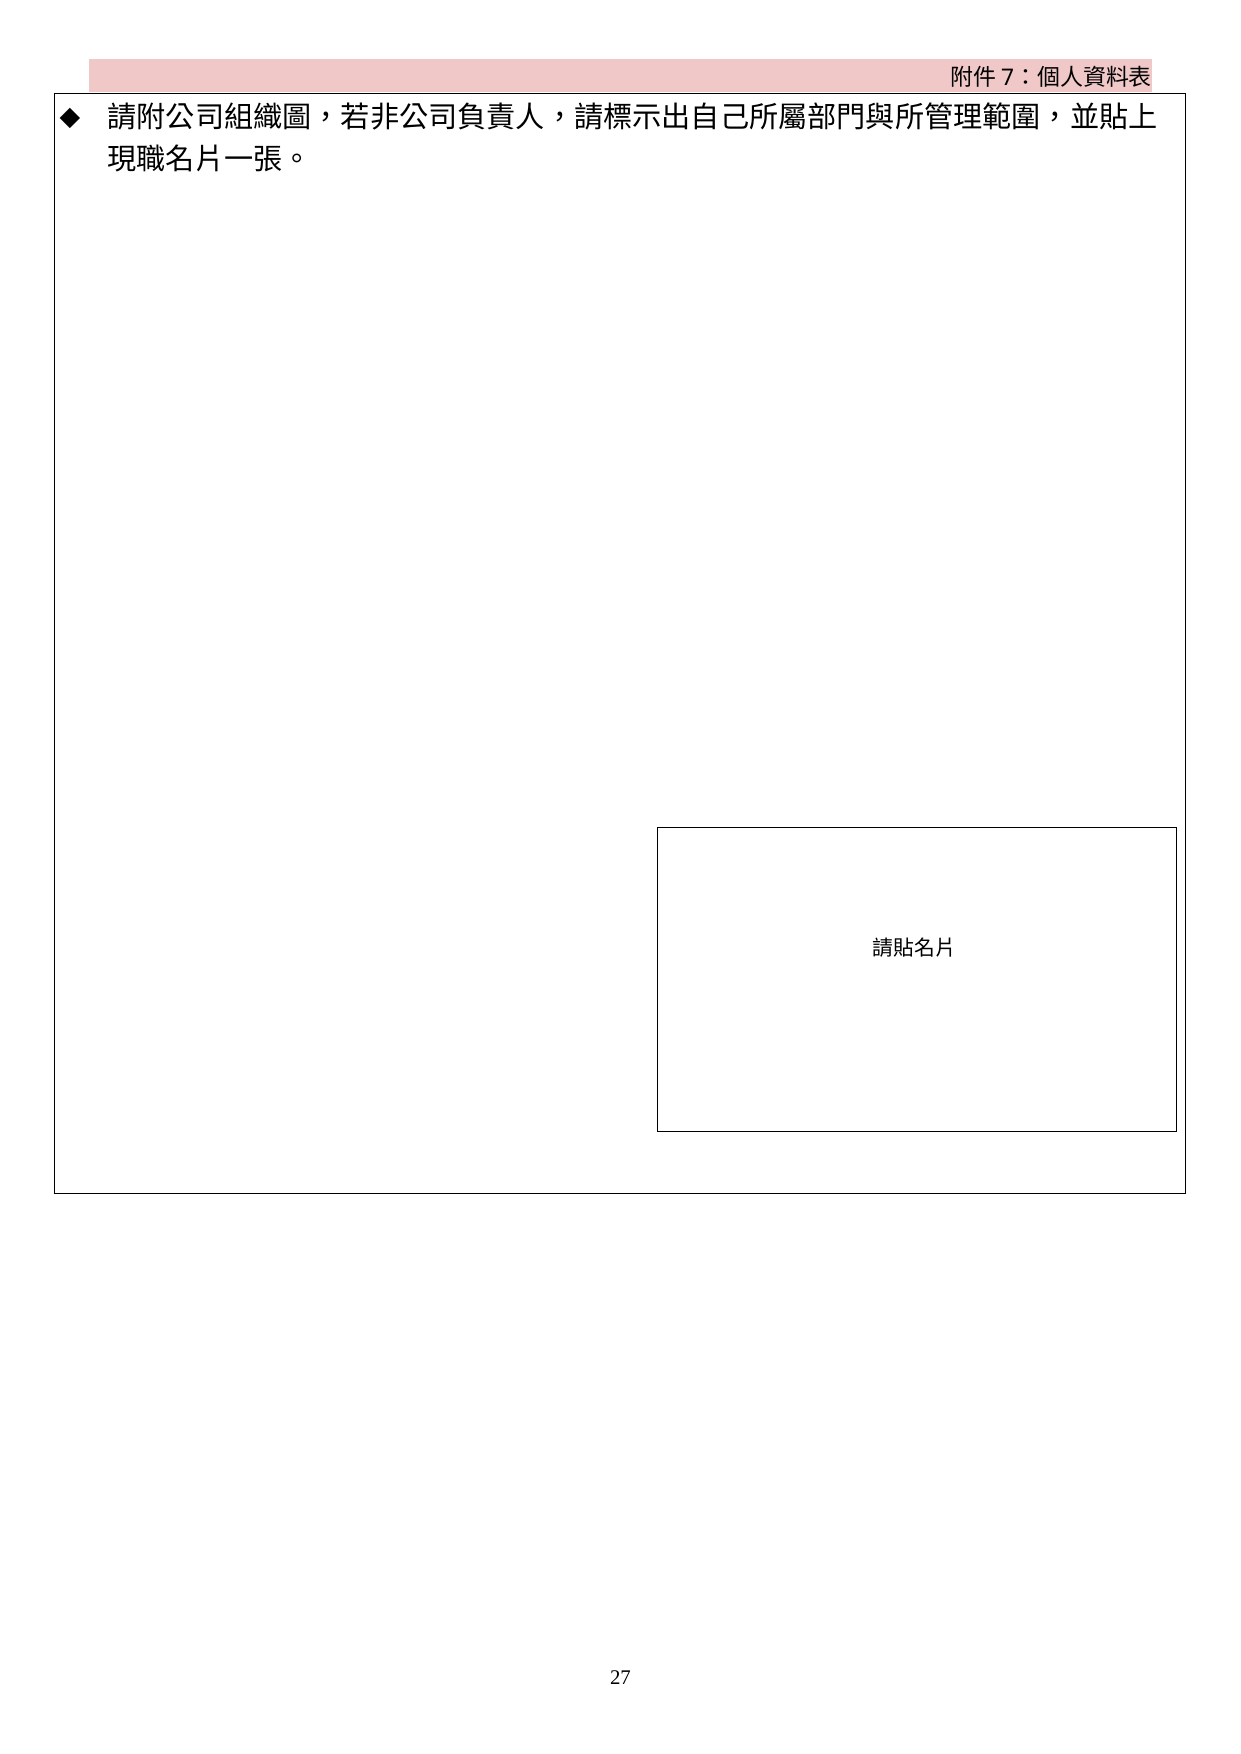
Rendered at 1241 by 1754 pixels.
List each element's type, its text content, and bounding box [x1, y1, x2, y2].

table_cell 請附公司組織圖，若非公司負責人，請標示出自己所屬部門與所管理範圍，並貼上現職名片一張。 [55, 94, 1185, 1193]
